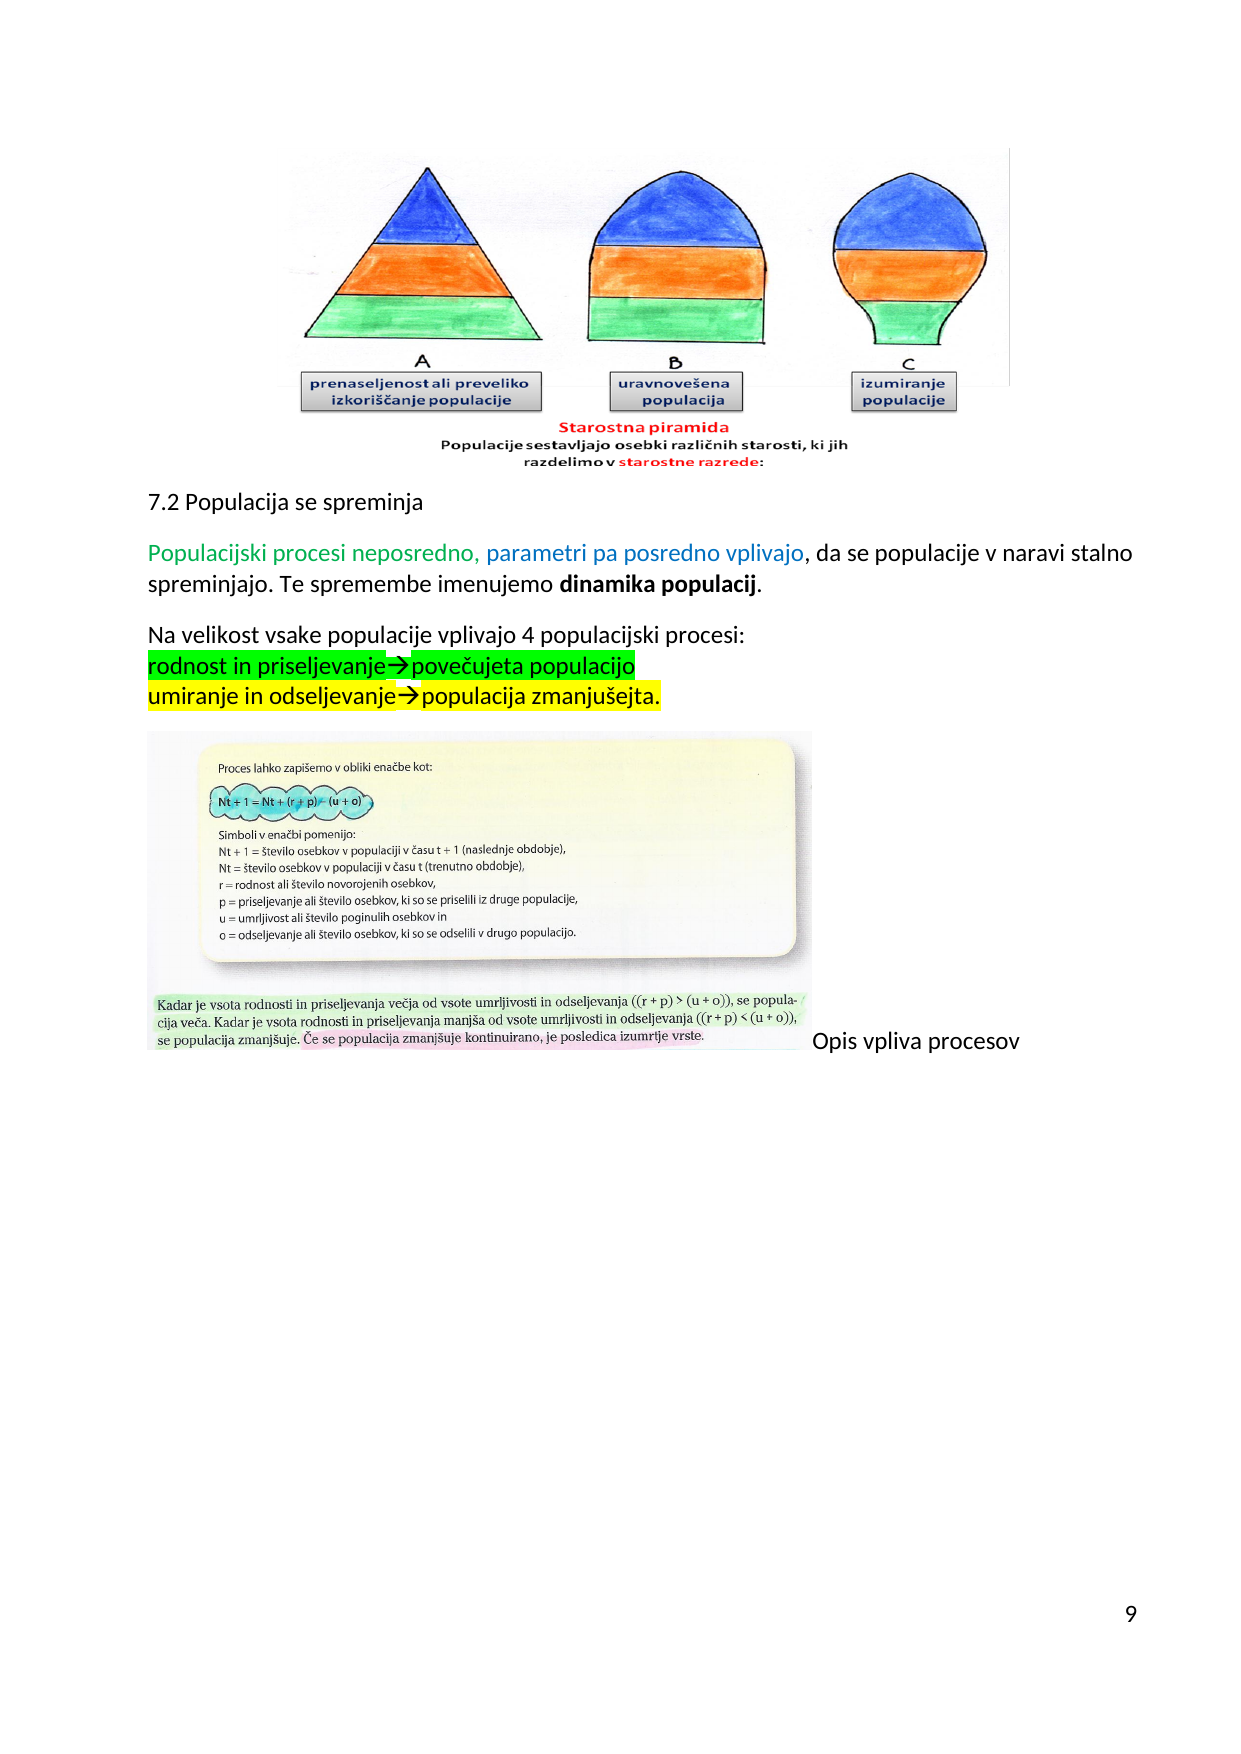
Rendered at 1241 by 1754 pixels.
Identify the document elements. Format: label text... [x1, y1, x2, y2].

text 7.2 Populacija se spreminja [148, 486, 1137, 517]
text Opis vpliva procesov [148, 732, 1137, 1056]
picture [147, 731, 812, 1050]
text Populacijski procesi neposredno, parametri pa posredno vplivajo, da se populacije v naravi stalno spreminjajo. Te spremembe imenujemo dinamika populacij. [148, 537, 1137, 598]
picture [275, 147, 1010, 466]
text Na velikost vsake populacije vplivajo 4 populacijski procesi: rodnost in priseljevanjepovečujeta populacijo umiranje in odseljevanjepopulacija zmanjušejta. [148, 619, 1137, 711]
